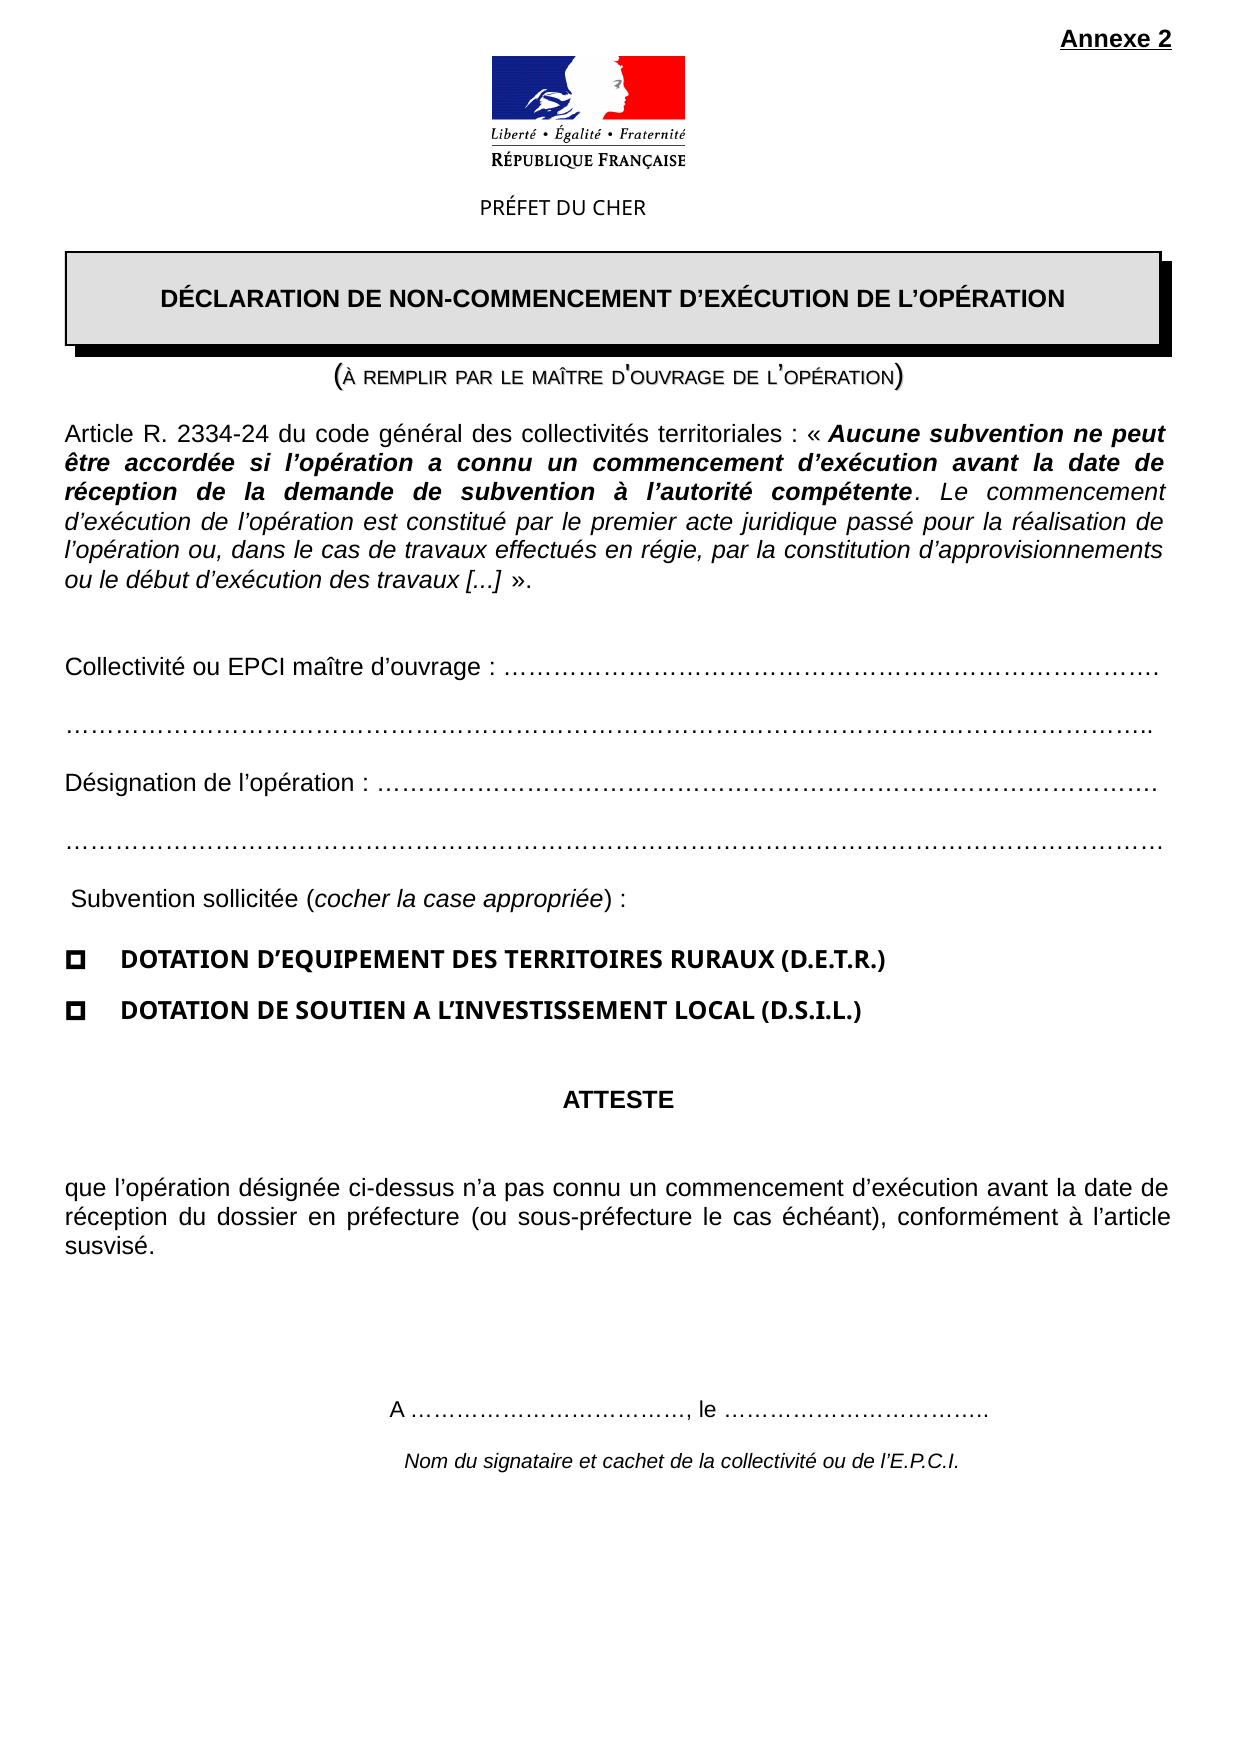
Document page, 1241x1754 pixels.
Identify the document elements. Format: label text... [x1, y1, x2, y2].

text ATTESTE [64, 1085, 1172, 1114]
subtitle  DOTATION D’EQUIPEMENT DES TERRITOIRES RURAUX (D.E.T.R.) [35, 942, 1203, 976]
text A ………………………………, le …………………………….. [64, 1395, 1172, 1422]
text Nom du signataire et cachet de la collectivité ou de l’E.P.C.I. [64, 1449, 1172, 1473]
text …………………………………………………………………………………………………………………… [35, 826, 1203, 855]
text Collectivité ou EPCI maître d’ouvrage : ……………………………………………………………………. [64, 652, 1172, 681]
text Article R. 2334-24 du code général des collectivités territoriales : « Aucune subvention ne peut être accordée si l’opération a connu un commencement d’exécution avant la date de réception de la demande de subvention à l’autorité compétente. Le commencement d’exécution de l’opération est constitué par le premier acte juridique passé pour la réalisation de l’opération ou, dans le cas de travaux effectués en régie, par la constitution d’approvisionnements ou le début d’exécution des travaux [...] ». [64, 419, 1168, 593]
text Annexe 2 [64, 24, 1172, 53]
text PRÉFET DU CHER [64, 193, 1172, 222]
subtitle  DOTATION DE SOUTIEN A L’INVESTISSEMENT LOCAL (D.S.I.L.) [35, 993, 1203, 1027]
text (à remplir par le maître d'ouvrage de l’opération) [64, 357, 1172, 390]
text Désignation de l’opération : …………………………………………………………………………………. [35, 768, 1203, 797]
text que l’opération désignée ci-dessus n’a pas connu un commencement d’exécution avant la date de réception du dossier en préfecture (ou sous-préfecture le cas échéant), conformément à l’article susvisé. [64, 1172, 1172, 1260]
text ………………………………………………………………………………………………………………….. [64, 710, 1172, 739]
subtitle DÉCLARATION DE NON-COMMENCEMENT D’EXÉCUTION DE L’OPÉRATION [67, 280, 1159, 309]
text Subvention sollicitée (cocher la case appropriée) : [35, 884, 1203, 913]
